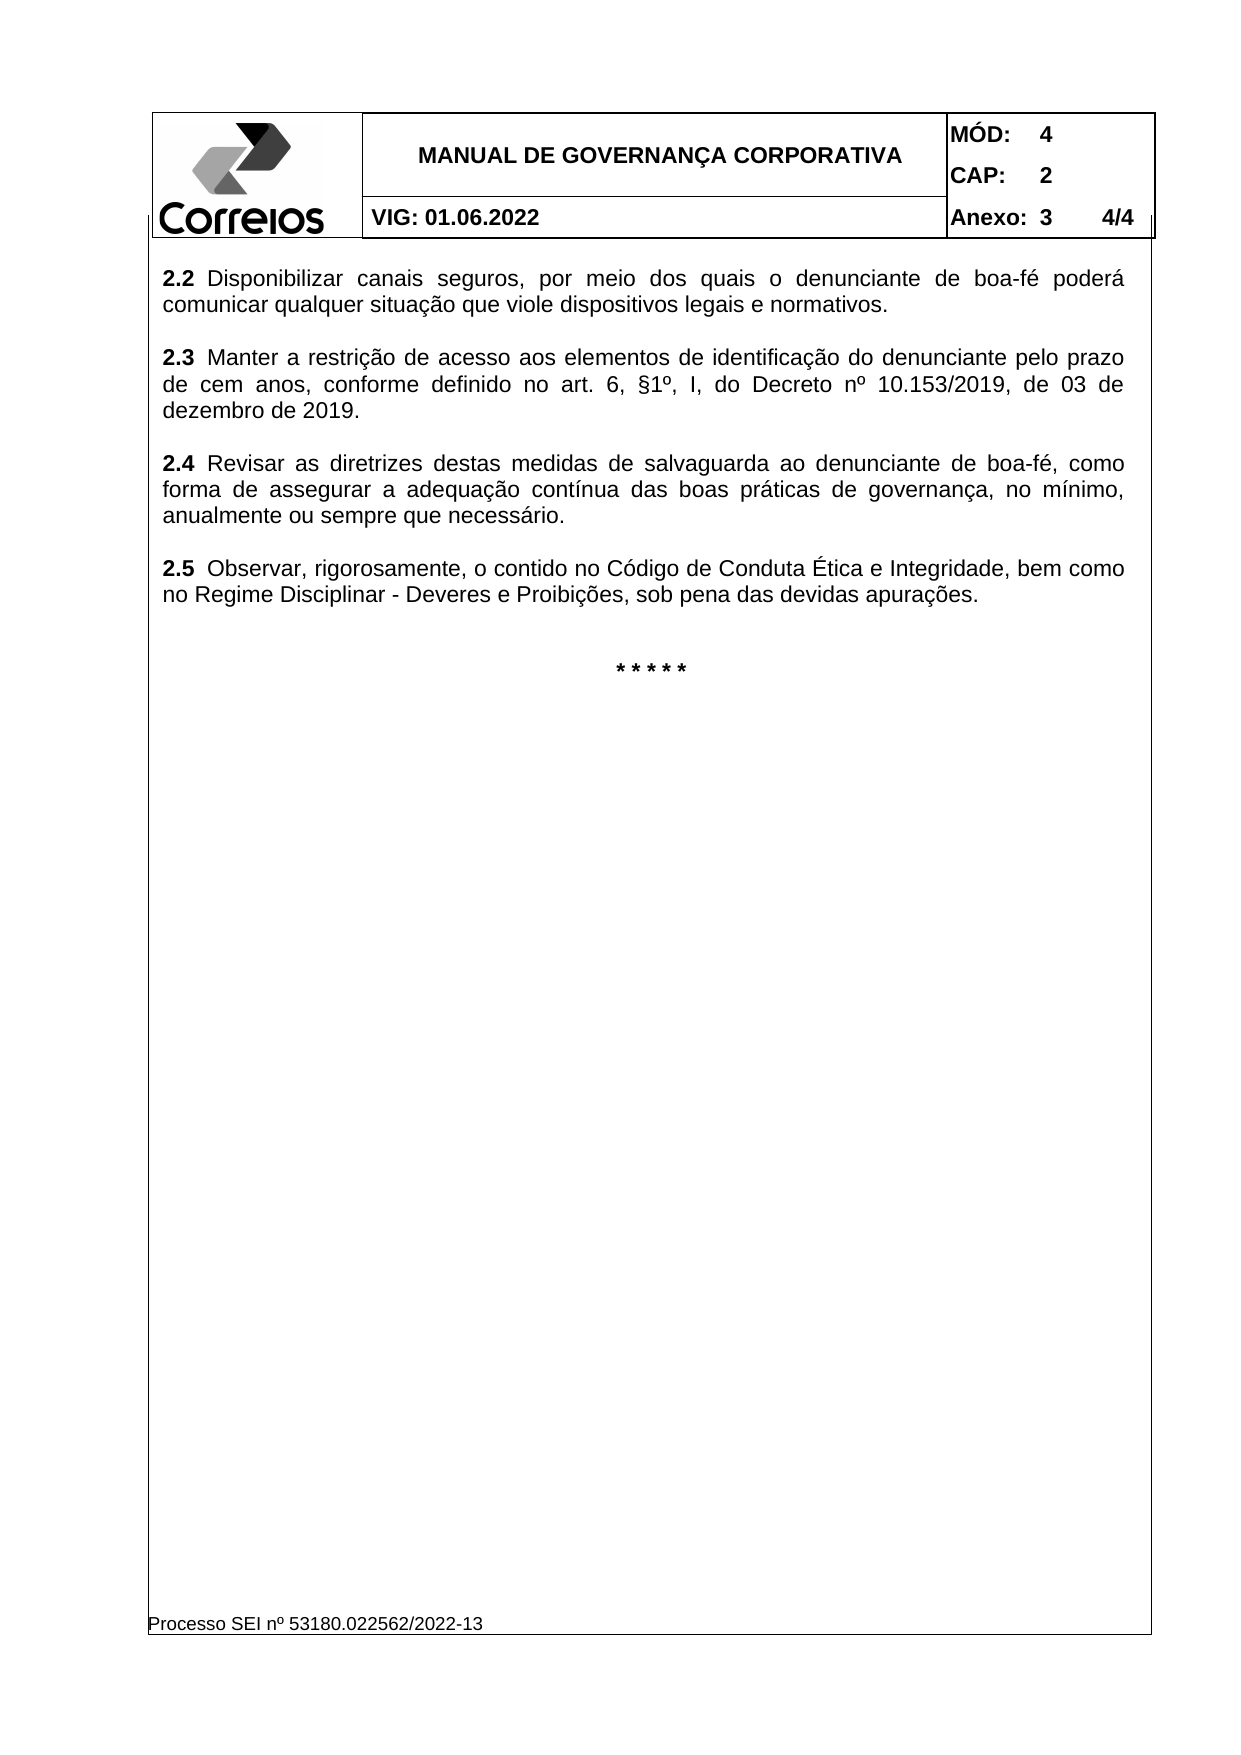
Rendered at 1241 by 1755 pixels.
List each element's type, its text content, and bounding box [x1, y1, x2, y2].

list Observar, rigorosamente, o contido no Código de Conduta Ética e Integridade, bem como no Regime Disciplinar - Deveres e Proibições, sob pena das devidas apurações. [162, 555, 1125, 608]
list Manter a restrição de acesso aos elementos de identificação do denunciante pelo prazo de cem anos, conforme definido no art. 6, §1º, I, do Decreto nº 10.153/2019, de 03 de dezembro de 2019. [162, 344, 1125, 423]
list Disponibilizar canais seguros, por meio dos quais o denunciante de boa-fé poderá comunicar qualquer situação que viole dispositivos legais e normativos. [162, 265, 1125, 318]
text * * * * * [177, 658, 1125, 684]
picture [159, 122, 324, 234]
list Revisar as diretrizes destas medidas de salvaguarda ao denunciante de boa-fé, como forma de assegurar a adequação contínua das boas práticas de governança, no mínimo, anualmente ou sempre que necessário. [162, 449, 1125, 529]
